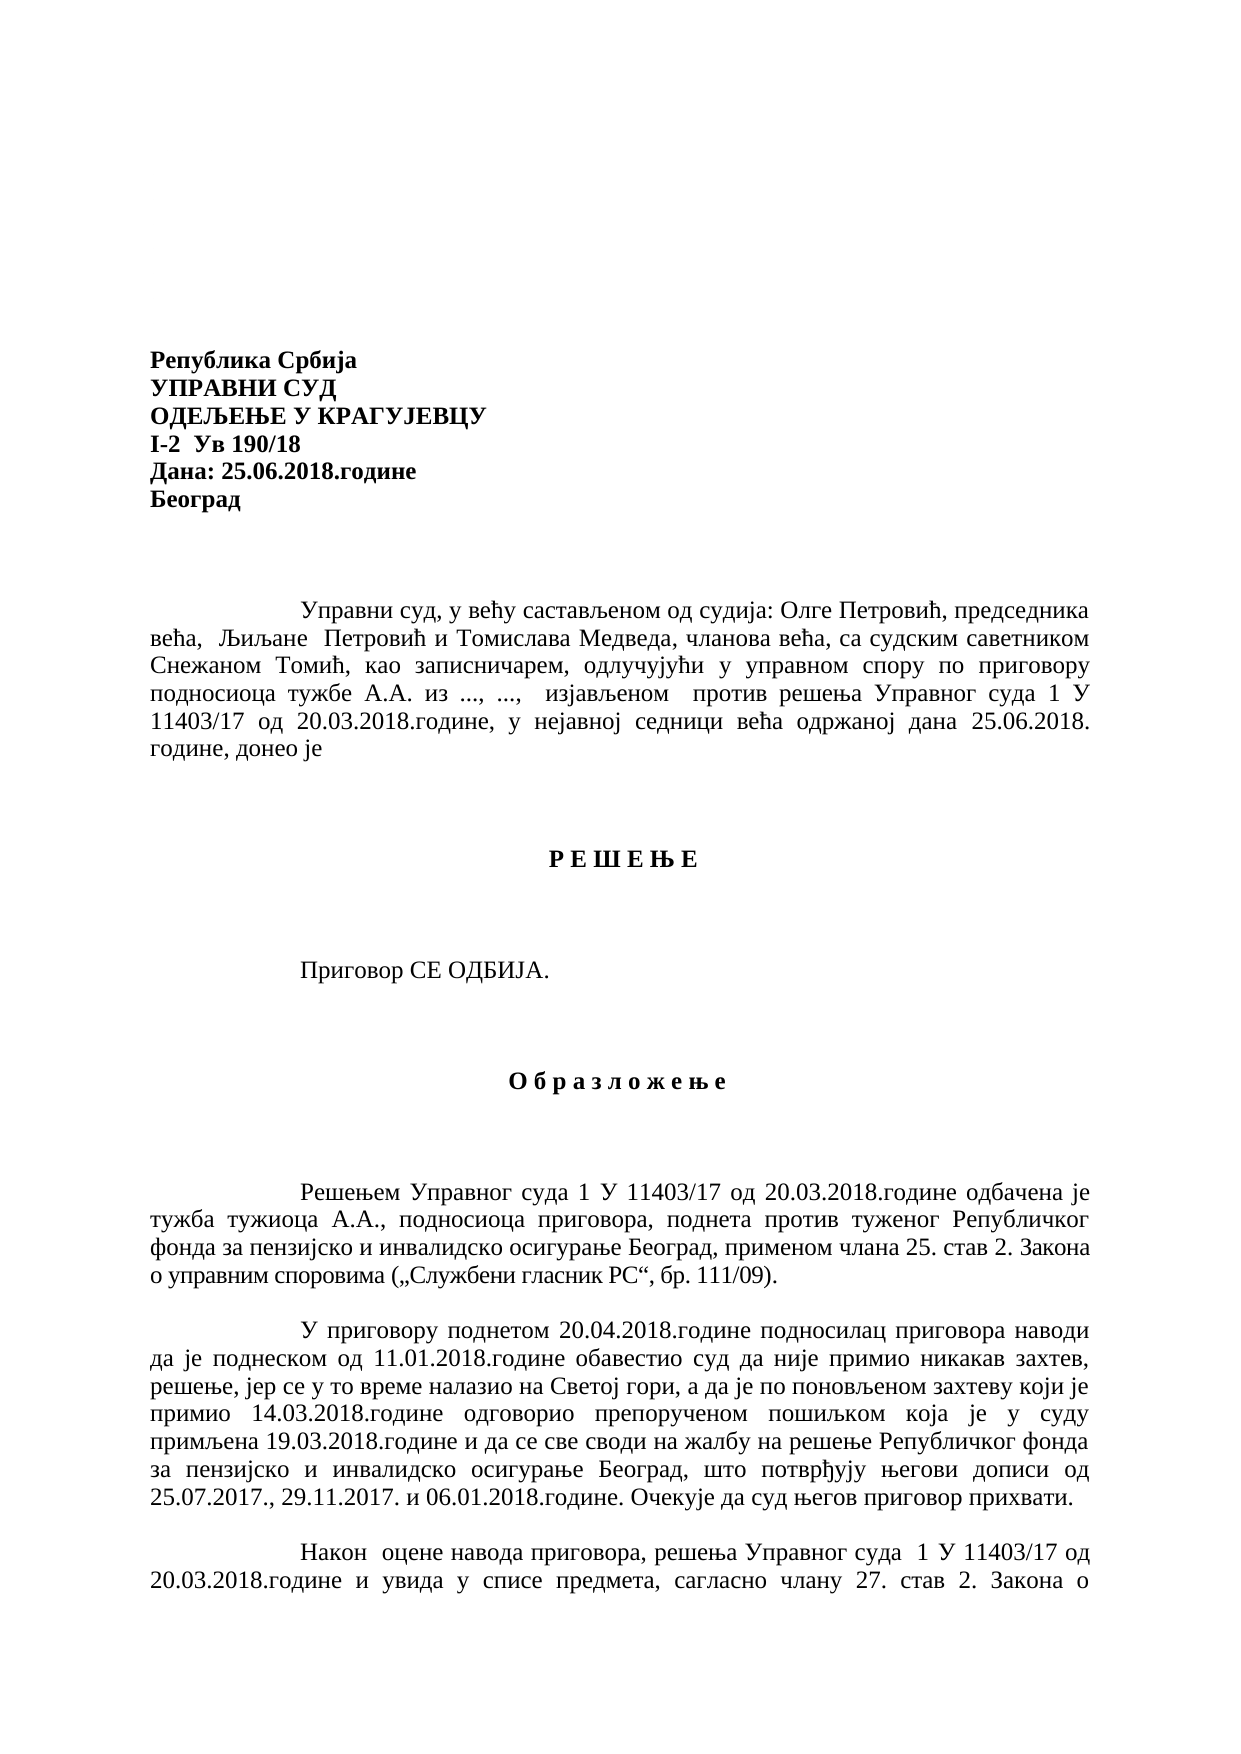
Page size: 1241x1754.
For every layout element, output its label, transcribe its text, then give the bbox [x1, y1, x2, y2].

text ОДEЉЕЊЕ У КРАГУЈЕВЦУ [150, 402, 1090, 430]
text Управни суд, у већу састављеном од судија: Олге Петровић, председника већа, Љиљане Петровић и Томислава Медведа, чланова већа, са судским саветником Снежаном Томић, као записничарем, одлучујући у управном спору по приговору подносиоца тужбе А.А. из ..., ..., изјављеном против решења Управног суда 1 У 11403/17 од 20.03.2018.године, у нејавној седници већа одржаној дана 25.06.2018. године, донео је [150, 596, 1090, 762]
text О б р а з л о ж е њ е [150, 1067, 1090, 1095]
text Приговор СЕ ОДБИЈА. [150, 956, 1090, 984]
text Дана: 25.06.2018.године [150, 457, 1090, 485]
text Решењем Управног суда 1 У 11403/17 од 20.03.2018.године одбачена је тужба тужиоца А.А., подносиоца приговора, поднета против туженог Републичког фонда за пензијско и инвалидско осигурање Београд, применом члана 25. став 2. Закона о управним споровима („Службени гласник РС“, бр. 111/09). [150, 1178, 1090, 1289]
text У приговору поднетом 20.04.2018.године подносилац приговора наводи да је поднеском од 11.01.2018.године обавестио суд да није примио никакав захтев, решење, јер се у то време налазио на Светој гори, а да је по поновљеном захтеву који је примио 14.03.2018.године одговорио препорученом пошиљком која је у суду примљена 19.03.2018.године и да се све своди на жалбу на решење Републичког фонда за пензијско и инвалидско осигурање Београд, што потврђују његови дописи од 25.07.2017., 29.11.2017. и 06.01.2018.године. Очекује да суд његов приговор прихвати. [150, 1316, 1090, 1510]
text I-2 Ув 190/18 [150, 430, 1090, 457]
text Р Е Ш Е Њ Е [150, 845, 1090, 873]
text Београд [150, 485, 1090, 513]
text УПРАВНИ СУД [150, 374, 1090, 402]
text Након оцене навода приговора, решења Управног суда 1 У 11403/17 од 20.03.2018.године и увида у списе предмета, сагласно члану 27. став 2. Закона о [150, 1538, 1090, 1593]
text Република Србија [150, 148, 1090, 374]
